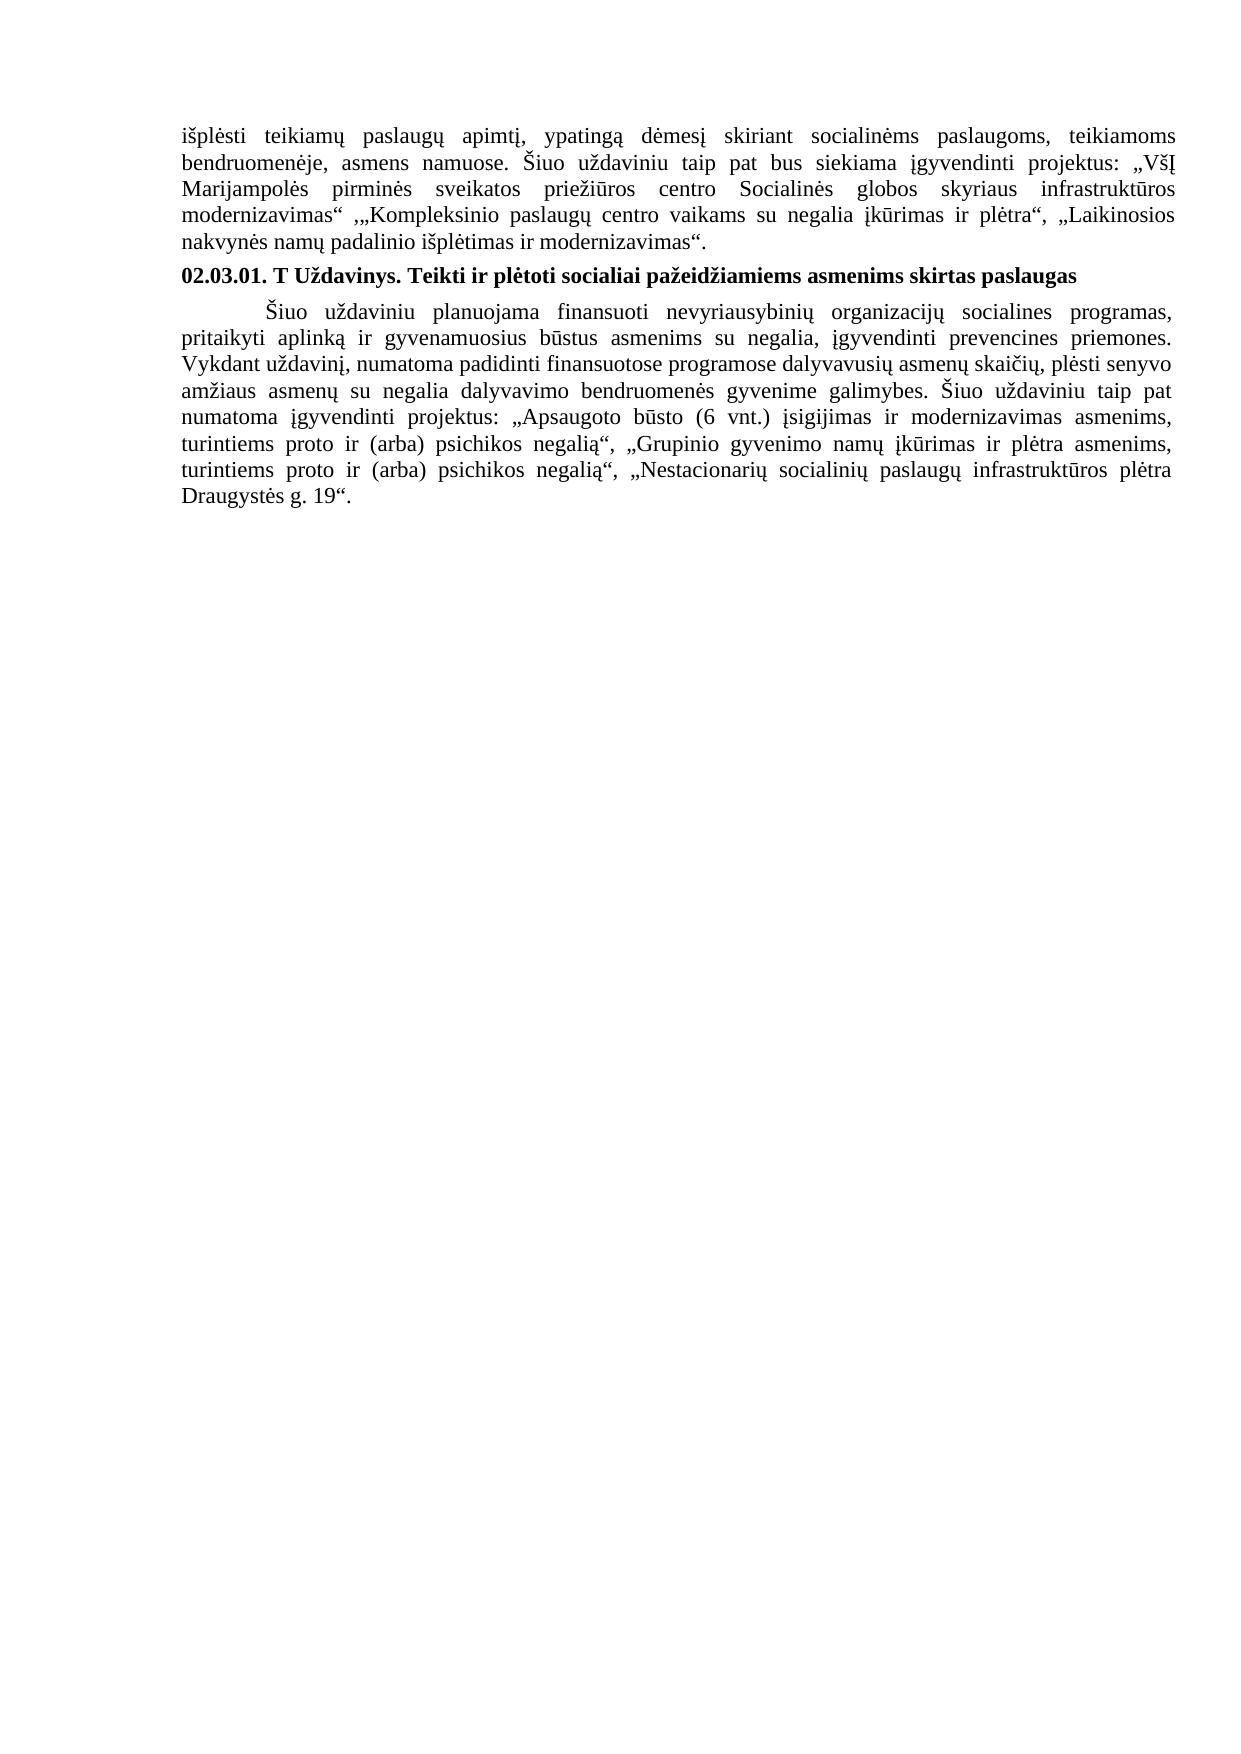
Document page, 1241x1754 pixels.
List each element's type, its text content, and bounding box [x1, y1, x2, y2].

table_header išplėsti teikiamų paslaugų apimtį, ypatingą dėmesį skiriant socialinėms paslaugoms, teikiamoms bendruomenėje, asmens namuose. Šiuo uždaviniu taip pat bus siekiama įgyvendinti projektus: „VšĮ Marijampolės pirminės sveikatos priežiūros centro Socialinės globos skyriaus infrastruktūros modernizavimas“ ,„Kompleksinio paslaugų centro vaikams su negalia įkūrimas ir plėtra“, „Laikinosios nakvynės namų padalinio išplėtimas ir modernizavimas“. [177, 118, 1181, 258]
table_header Šiuo uždaviniu planuojama finansuoti nevyriausybinių organizacijų socialines programas, pritaikyti aplinką ir gyvenamuosius būstus asmenims su negalia, įgyvendinti prevencines priemones. Vykdant uždavinį, numatoma padidinti finansuotose programose dalyvavusių asmenų skaičių, plėsti senyvo amžiaus asmenų su negalia dalyvavimo bendruomenės gyvenime galimybes. Šiuo uždaviniu taip pat numatoma įgyvendinti projektus: „Apsaugoto būsto (6 vnt.) įsigijimas ir modernizavimas asmenims, turintiems proto ir (arba) psichikos negalią“, „Grupinio gyvenimo namų įkūrimas ir plėtra asmenims, turintiems proto ir (arba) psichikos negalią“, „Nestacionarių socialinių paslaugų infrastruktūros plėtra Draugystės g. 19“. [177, 294, 1177, 513]
table_header 02.03.01. T Uždavinys. Teikti ir plėtoti socialiai pažeidžiamiems asmenims skirtas paslaugas [177, 258, 1177, 293]
